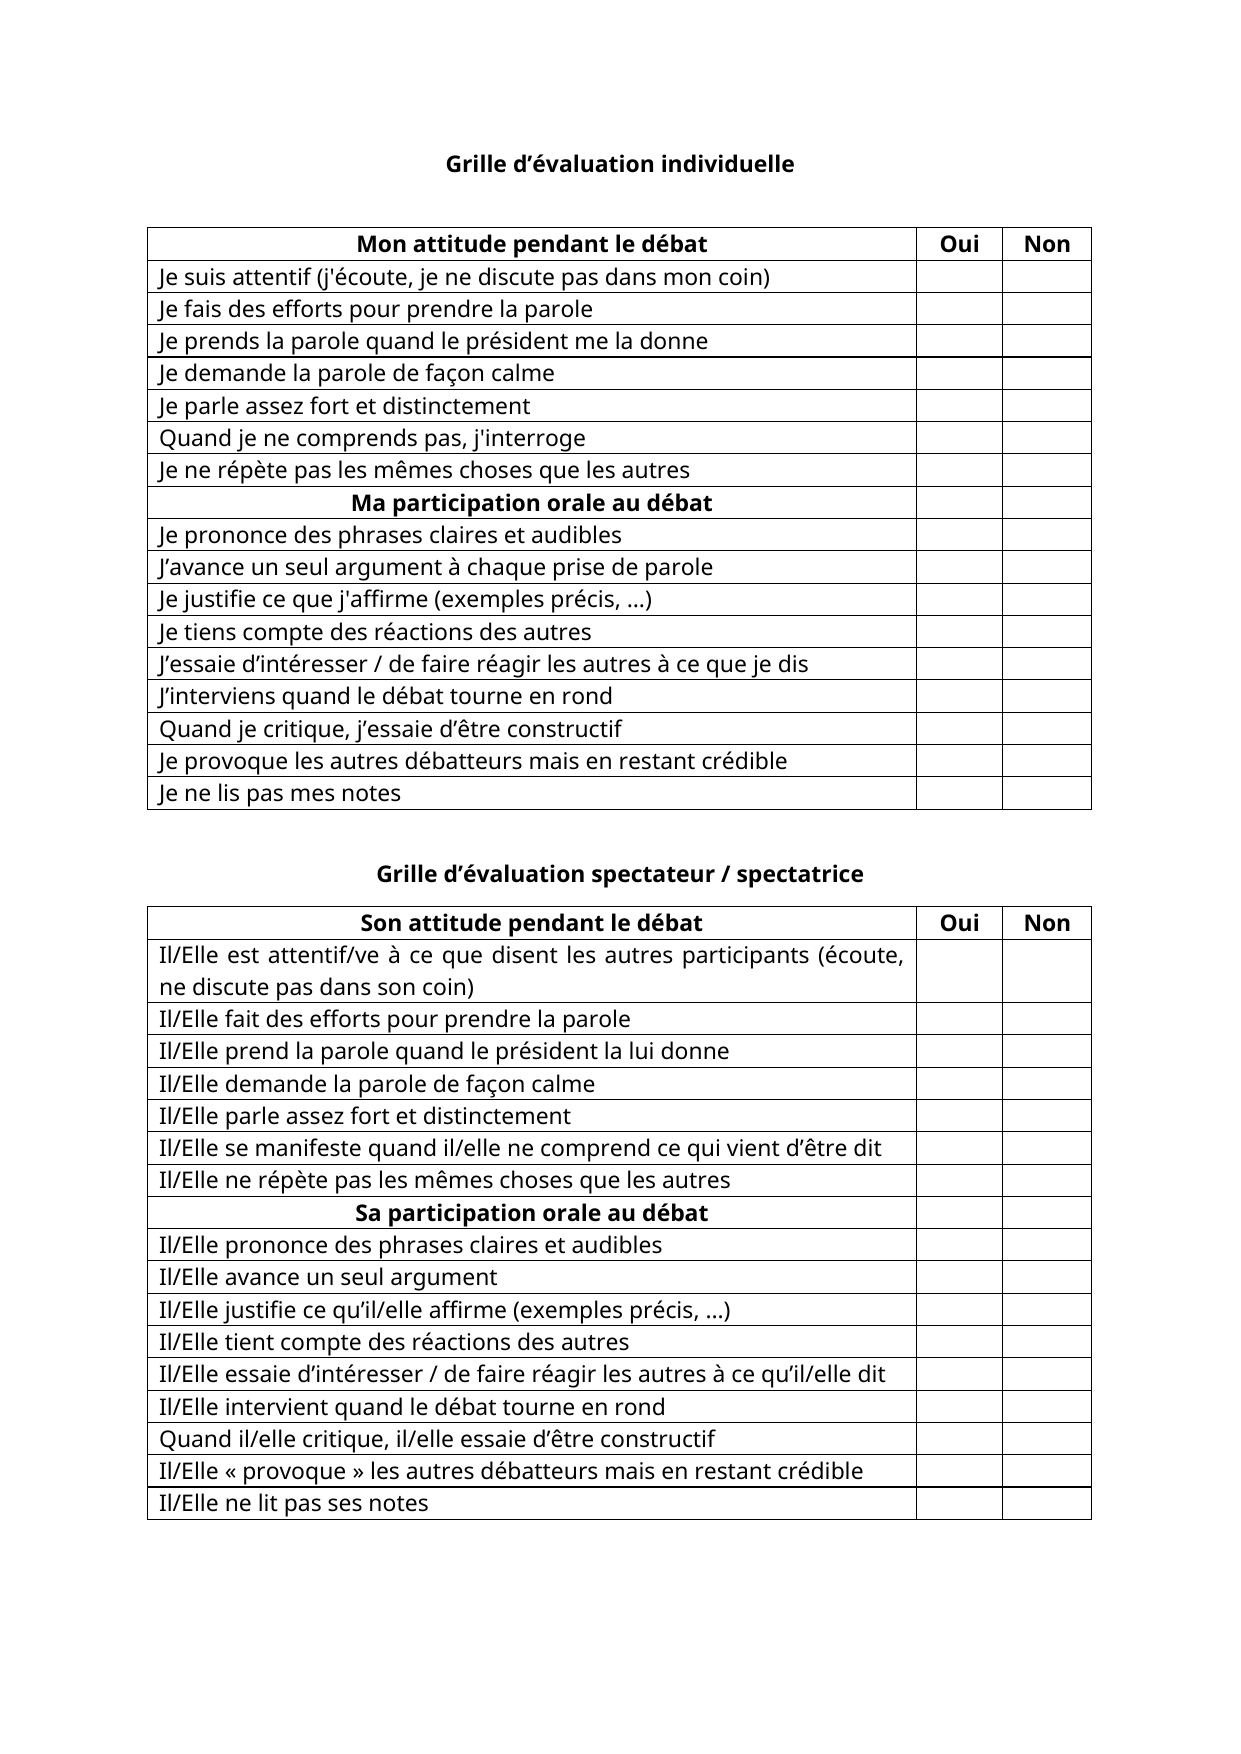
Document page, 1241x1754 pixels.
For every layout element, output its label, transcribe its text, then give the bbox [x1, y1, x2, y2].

table_cell [1003, 713, 1091, 744]
table_cell [917, 1035, 1002, 1067]
table_cell [1003, 293, 1091, 324]
table_cell Je fais des efforts pour prendre la parole [148, 293, 916, 324]
table_cell Il/Elle intervient quand le débat tourne en rond [148, 1391, 916, 1422]
table_cell Il/Elle essaie d’intéresser / de faire réagir les autres à ce qu’il/elle dit [148, 1358, 916, 1389]
table_cell [1003, 648, 1091, 679]
table_cell [917, 1003, 1002, 1034]
table_cell [917, 584, 1002, 615]
table_header Oui [917, 228, 1002, 259]
table_cell Quand il/elle critique, il/elle essaie d’être constructif [148, 1423, 916, 1454]
table_cell Il/Elle demande la parole de façon calme [148, 1068, 916, 1099]
table_cell [1003, 1261, 1091, 1293]
table_cell [1003, 1326, 1091, 1357]
table_cell Je ne répète pas les mêmes choses que les autres [148, 454, 916, 486]
table_cell [1003, 777, 1091, 808]
table_cell [917, 940, 1002, 1002]
table_cell [1003, 1197, 1091, 1228]
table_cell [1003, 422, 1091, 453]
table_cell [1003, 1294, 1091, 1325]
table_header Non [1003, 907, 1091, 938]
table_cell [1003, 1132, 1091, 1163]
table_cell [917, 777, 1002, 808]
table_cell Ma participation orale au débat [148, 487, 916, 518]
table_cell J’interviens quand le débat tourne en rond [148, 680, 916, 712]
table_cell [917, 519, 1002, 550]
table_cell [917, 713, 1002, 744]
table_cell Quand je ne comprends pas, j'interroge [148, 422, 916, 453]
table_cell Je ne lis pas mes notes [148, 777, 916, 808]
table_cell Je demande la parole de façon calme [148, 358, 916, 389]
table_cell [917, 293, 1002, 324]
table_cell [917, 325, 1002, 356]
table_cell [917, 1488, 1002, 1519]
table_cell [1003, 616, 1091, 647]
table_cell [917, 1100, 1002, 1131]
table_cell J’essaie d’intéresser / de faire réagir les autres à ce que je dis [148, 648, 916, 679]
table_cell Il/Elle se manifeste quand il/elle ne comprend ce qui vient d’être dit [148, 1132, 916, 1163]
table_cell [1003, 584, 1091, 615]
table_cell [1003, 745, 1091, 776]
table_cell Il/Elle ne répète pas les mêmes choses que les autres [148, 1165, 916, 1196]
table_cell Je prends la parole quand le président me la donne [148, 325, 916, 356]
table_cell [917, 1229, 1002, 1260]
table_cell Il/Elle fait des efforts pour prendre la parole [148, 1003, 916, 1034]
table_cell [1003, 1003, 1091, 1034]
table_cell [1003, 940, 1091, 1002]
table_cell Il/Elle « provoque » les autres débatteurs mais en restant crédible [148, 1455, 916, 1486]
table_cell Il/Elle avance un seul argument [148, 1261, 916, 1293]
table_cell [1003, 487, 1091, 518]
table_cell Il/Elle justifie ce qu’il/elle affirme (exemples précis, …) [148, 1294, 916, 1325]
table_cell [917, 1326, 1002, 1357]
table_cell [1003, 1488, 1091, 1519]
table_cell [1003, 1165, 1091, 1196]
table_cell [917, 680, 1002, 712]
table_cell [1003, 1229, 1091, 1260]
table_cell [917, 1358, 1002, 1389]
table_cell Je prononce des phrases claires et audibles [148, 519, 916, 550]
table_cell [1003, 519, 1091, 550]
table_cell [1003, 1100, 1091, 1131]
table_cell [1003, 1068, 1091, 1099]
table_cell [917, 551, 1002, 582]
table_cell [1003, 390, 1091, 421]
table_cell [1003, 454, 1091, 486]
table_header Non [1003, 228, 1091, 259]
table_cell [917, 422, 1002, 453]
table_cell [1003, 1391, 1091, 1422]
table_cell Il/Elle ne lit pas ses notes [148, 1488, 916, 1519]
table_cell [917, 1423, 1002, 1454]
table_cell [917, 648, 1002, 679]
table_cell [917, 1455, 1002, 1486]
table_cell [917, 487, 1002, 518]
table_cell [917, 1294, 1002, 1325]
table_header Mon attitude pendant le débat [148, 228, 916, 259]
table_cell [917, 1261, 1002, 1293]
table_cell [1003, 358, 1091, 389]
table_cell Il/Elle parle assez fort et distinctement [148, 1100, 916, 1131]
table_cell [917, 261, 1002, 292]
table_cell Je parle assez fort et distinctement [148, 390, 916, 421]
table_cell [1003, 325, 1091, 356]
table_cell [1003, 261, 1091, 292]
table_cell [1003, 1035, 1091, 1067]
table_cell [1003, 551, 1091, 582]
table_cell Sa participation orale au débat [148, 1197, 916, 1228]
table_cell Quand je critique, j’essaie d’être constructif [148, 713, 916, 744]
table_cell [917, 1197, 1002, 1228]
table_cell [917, 1165, 1002, 1196]
table_cell [917, 616, 1002, 647]
table_cell [917, 745, 1002, 776]
table_cell [917, 454, 1002, 486]
table_cell [917, 358, 1002, 389]
table_cell [1003, 1358, 1091, 1389]
table_cell Je provoque les autres débatteurs mais en restant crédible [148, 745, 916, 776]
table_cell Il/Elle prononce des phrases claires et audibles [148, 1229, 916, 1260]
table_cell Il/Elle tient compte des réactions des autres [148, 1326, 916, 1357]
table_cell Je justifie ce que j'affirme (exemples précis, …) [148, 584, 916, 615]
table_cell [917, 1391, 1002, 1422]
table_header Son attitude pendant le débat [148, 907, 916, 938]
table_cell [1003, 1455, 1091, 1486]
table_cell [917, 1132, 1002, 1163]
table_header Oui [917, 907, 1002, 938]
table_cell [1003, 1423, 1091, 1454]
text Grille d’évaluation individuelle [148, 148, 1093, 179]
text Grille d’évaluation spectateur / spectatrice [148, 858, 1093, 889]
table_cell [917, 390, 1002, 421]
table_cell Il/Elle prend la parole quand le président la lui donne [148, 1035, 916, 1067]
table_cell Il/Elle est attentif/ve à ce que disent les autres participants (écoute, ne discute pas dans son coin) [148, 940, 916, 1002]
table_cell J’avance un seul argument à chaque prise de parole [148, 551, 916, 582]
table_cell [917, 1068, 1002, 1099]
table_cell [1003, 680, 1091, 712]
table_cell Je tiens compte des réactions des autres [148, 616, 916, 647]
table_cell Je suis attentif (j'écoute, je ne discute pas dans mon coin) [148, 261, 916, 292]
